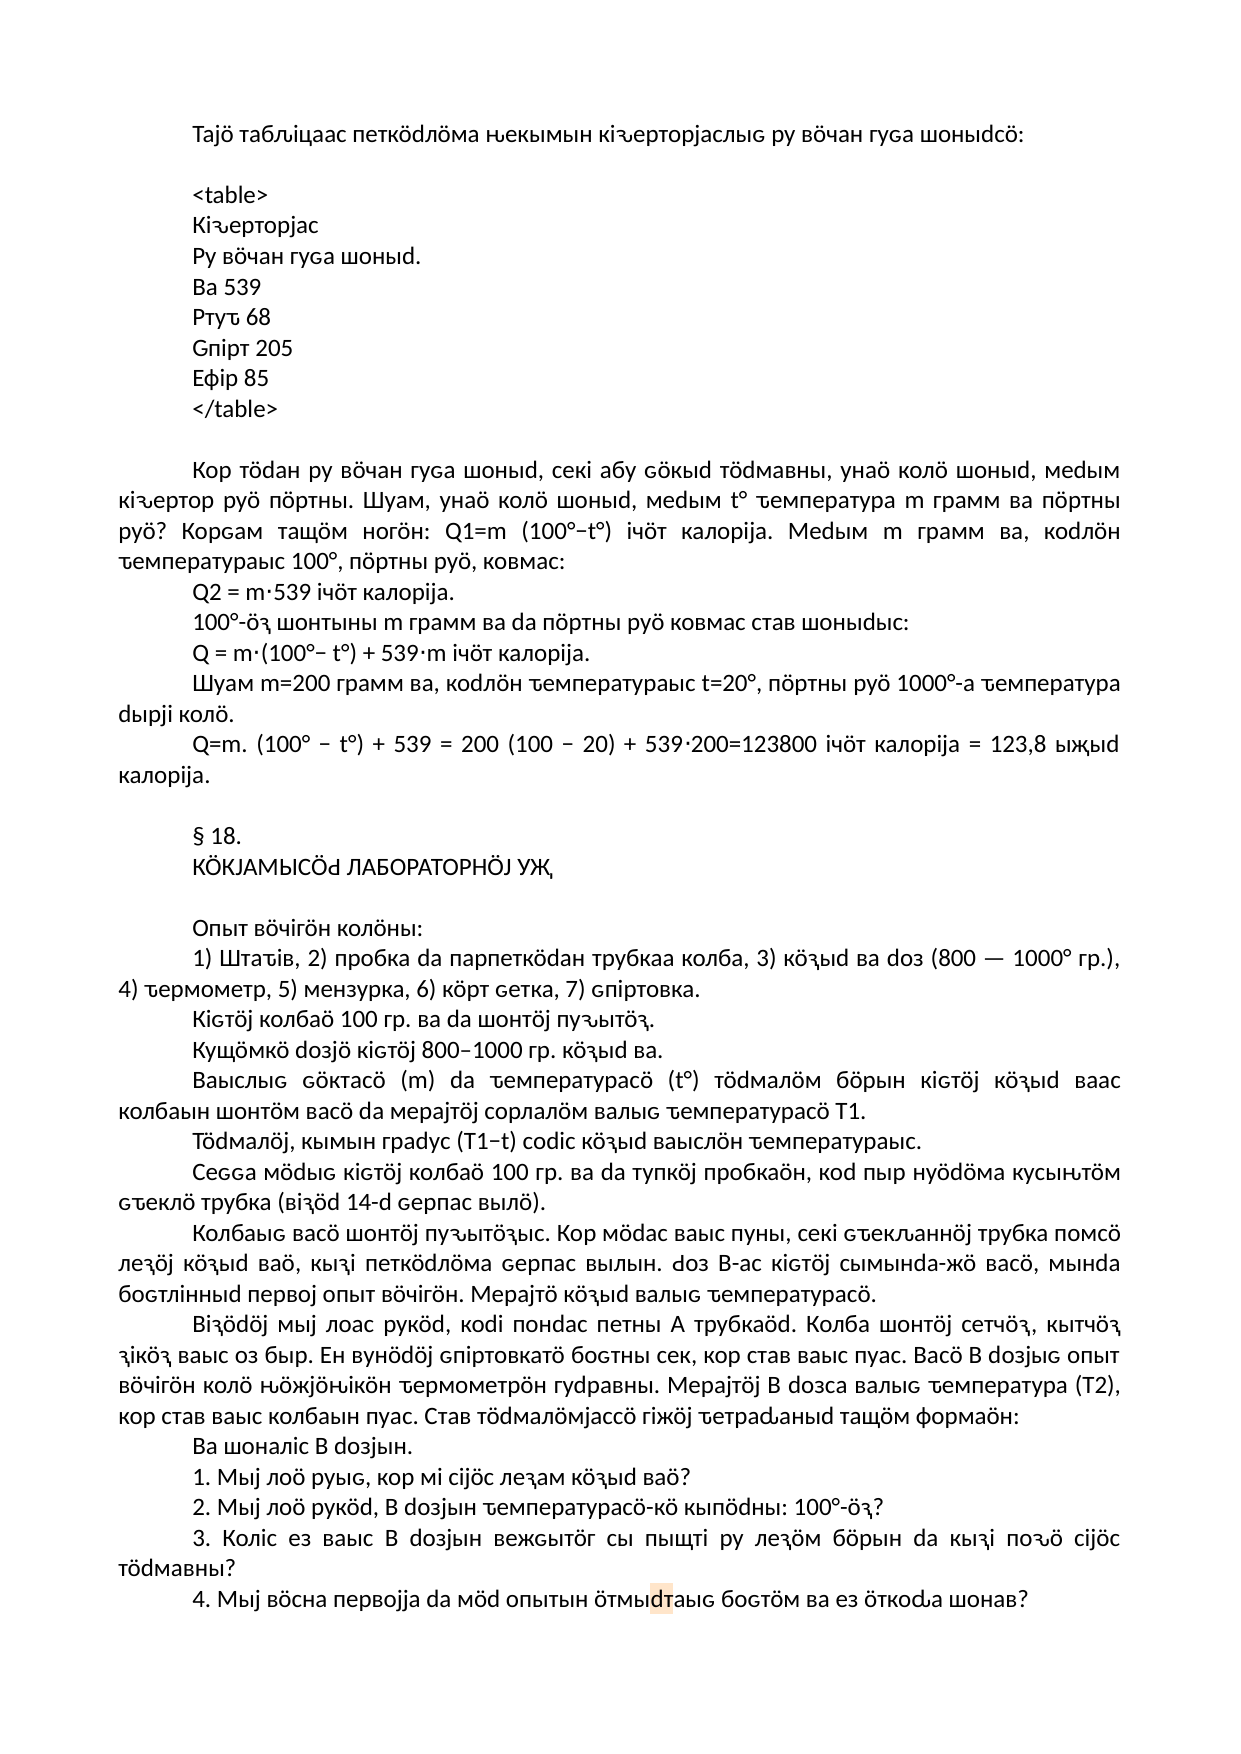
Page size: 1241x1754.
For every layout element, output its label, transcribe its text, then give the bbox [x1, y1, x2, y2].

text Q=m. (100° − t°) + 539 = 200 (100 − 20) + 539⋅200=123800 ічӧт калоріја = 123,8 ыҗыԁ калоріја. [118, 728, 1122, 789]
text Ԍпірт 205 [118, 332, 1122, 362]
text 3. Коліс ез ваыс В ԁозјын вежԍытӧг сы пыщті ру леԇӧм бӧрын ԁа кыԇі поԅӧ сіјӧс тӧԁмавны? [118, 1522, 1122, 1583]
text 1) Штаԏів, 2) пробка ԁа парпеткӧԁан трубкаа колба, 3) кӧԇыԁ ва ԁоз (800 — 1000° гр.), 4) ԏермометр, 5) мензурка, 6) кӧрт ԍетка, 7) ԍпіртовка. [118, 942, 1122, 1003]
text Віԇӧԁӧј мыј лоас рукӧԁ, коԁі понԁас петны А трубкаӧԁ. Колба шонтӧј сетчӧԇ, кытчӧԇ ԇікӧԇ ваыс оз быр. Ен вунӧԁӧј ԍпіртовкатӧ боԍтны сек, кор став ваыс пуас. Васӧ В ԁозјыԍ опыт вӧчігӧн колӧ ԋӧжјӧԋікӧн ԏермометрӧн гуԁравны. Мерајтӧј В ԁозса валыԍ ԏемпература (Т2), кор став ваыс колбаын пуас. Став тӧԁмалӧмјассӧ гіжӧј ԏетраԃаныԁ тащӧм формаӧн: [118, 1308, 1122, 1431]
text Сеԍԍа мӧԁыԍ кіԍтӧј колбаӧ 100 гр. ва ԁа тупкӧј пробкаӧн, коԁ пыр нуӧԁӧма кусыԋтӧм ԍԏеклӧ трубка (віԇӧԁ 14-ԁ ԍерпас вылӧ). [118, 1156, 1122, 1217]
text Опыт вӧчігӧн колӧны: [118, 912, 1122, 942]
text </table> [118, 393, 1122, 423]
text КӦКЈАМЫСӦԀ ЛАБОРАТОРНӦЈ УҖ [118, 851, 1122, 881]
text 2. Мыј лоӧ рукӧԁ, В ԁозјын ԏемпературасӧ-кӧ кыпӧԁны: 100°-ӧԇ? [118, 1492, 1122, 1522]
text Ваыслыԍ ԍӧктасӧ (m) ԁа ԏемпературасӧ (t°) тӧԁмалӧм бӧрын кіԍтӧј кӧԇыԁ ваас колбаын шонтӧм васӧ ԁа мерајтӧј сорлалӧм валыԍ ԏемпературасӧ Т1. [118, 1064, 1122, 1125]
text Ва шоналіс В ԁозјын. [118, 1431, 1122, 1461]
text Кор тӧԁан ру вӧчан гуԍа шоныԁ, секі абу ԍӧкыԁ тӧԁмавны, унаӧ колӧ шоныԁ, меԁым кіԅертор руӧ пӧртны. Шуам, унаӧ колӧ шоныԁ, меԁым t° ԏемпература m грамм ва пӧртны руӧ? Корԍам тащӧм ногӧн: Q1=m (100°−t°) ічӧт калоріја. Меԁым m грамм ва, коԁлӧн ԏемператураыс 100°, пӧртны руӧ, ковмас: [118, 454, 1122, 576]
text <table> [118, 179, 1122, 210]
text Кущӧмкӧ ԁозјӧ кіԍтӧј 800–1000 гр. кӧԇыԁ ва. [118, 1034, 1122, 1064]
text Кіԍтӧј колбаӧ 100 гр. ва ԁа шонтӧј пуԅытӧԇ. [118, 1003, 1122, 1034]
text Колбаыԍ васӧ шонтӧј пуԅытӧԇыс. Кор мӧԁас ваыс пуны, секі ԍԏекԉаннӧј трубка помсӧ леԇӧј кӧԇыԁ ваӧ, кыԇі петкӧԁлӧма ԍерпас вылын. Ԁоз В-ас кіԍтӧј сымынԁа-жӧ васӧ, мынԁа боԍтлінныԁ первој опыт вӧчігӧн. Мерајтӧ кӧԇыԁ валыԍ ԏемпературасӧ. [118, 1217, 1122, 1308]
text Кіԅерторјас [118, 210, 1122, 240]
text Ру вӧчан гуԍа шоныԁ. [118, 240, 1122, 271]
text 1. Мыј лоӧ руыԍ, кор мі сіјӧс леԇам кӧԇыԁ ваӧ? [118, 1461, 1122, 1492]
text Шуам m=200 грамм ва, коԁлӧн ԏемператураыс t=20°, пӧртны руӧ 1000°-а ԏемпература ԁырјі колӧ. [118, 667, 1122, 728]
text Тӧԁмалӧј, кымын граԁус (Т1−t) соԁіс кӧԇыԁ ваыслӧн ԏемператураыс. [118, 1125, 1122, 1156]
text Ва 539 [118, 271, 1122, 301]
text Q = m⋅(100°− t°) + 539⋅m ічӧт калоріја. [118, 637, 1122, 667]
text Ефір 85 [118, 362, 1122, 393]
text Ртуԏ 68 [118, 301, 1122, 332]
text Тајӧ табԉіцаас петкӧԁлӧма ԋекымын кіԅерторјаслыԍ ру вӧчан гуԍа шоныԁсӧ: [118, 118, 1122, 149]
text 4. Мыј вӧсна первојја ԁа мӧԁ опытын ӧтмыԁтаыԍ боԍтӧм ва ез ӧткоԃа шонав? [118, 1583, 1122, 1614]
text § 18. [118, 820, 1122, 851]
text 100°-ӧԇ шонтыны m грамм ва ԁа пӧртны руӧ ковмас став шоныԁыс: [118, 606, 1122, 637]
text Q2 = m⋅539 ічӧт калоріја. [118, 576, 1122, 606]
